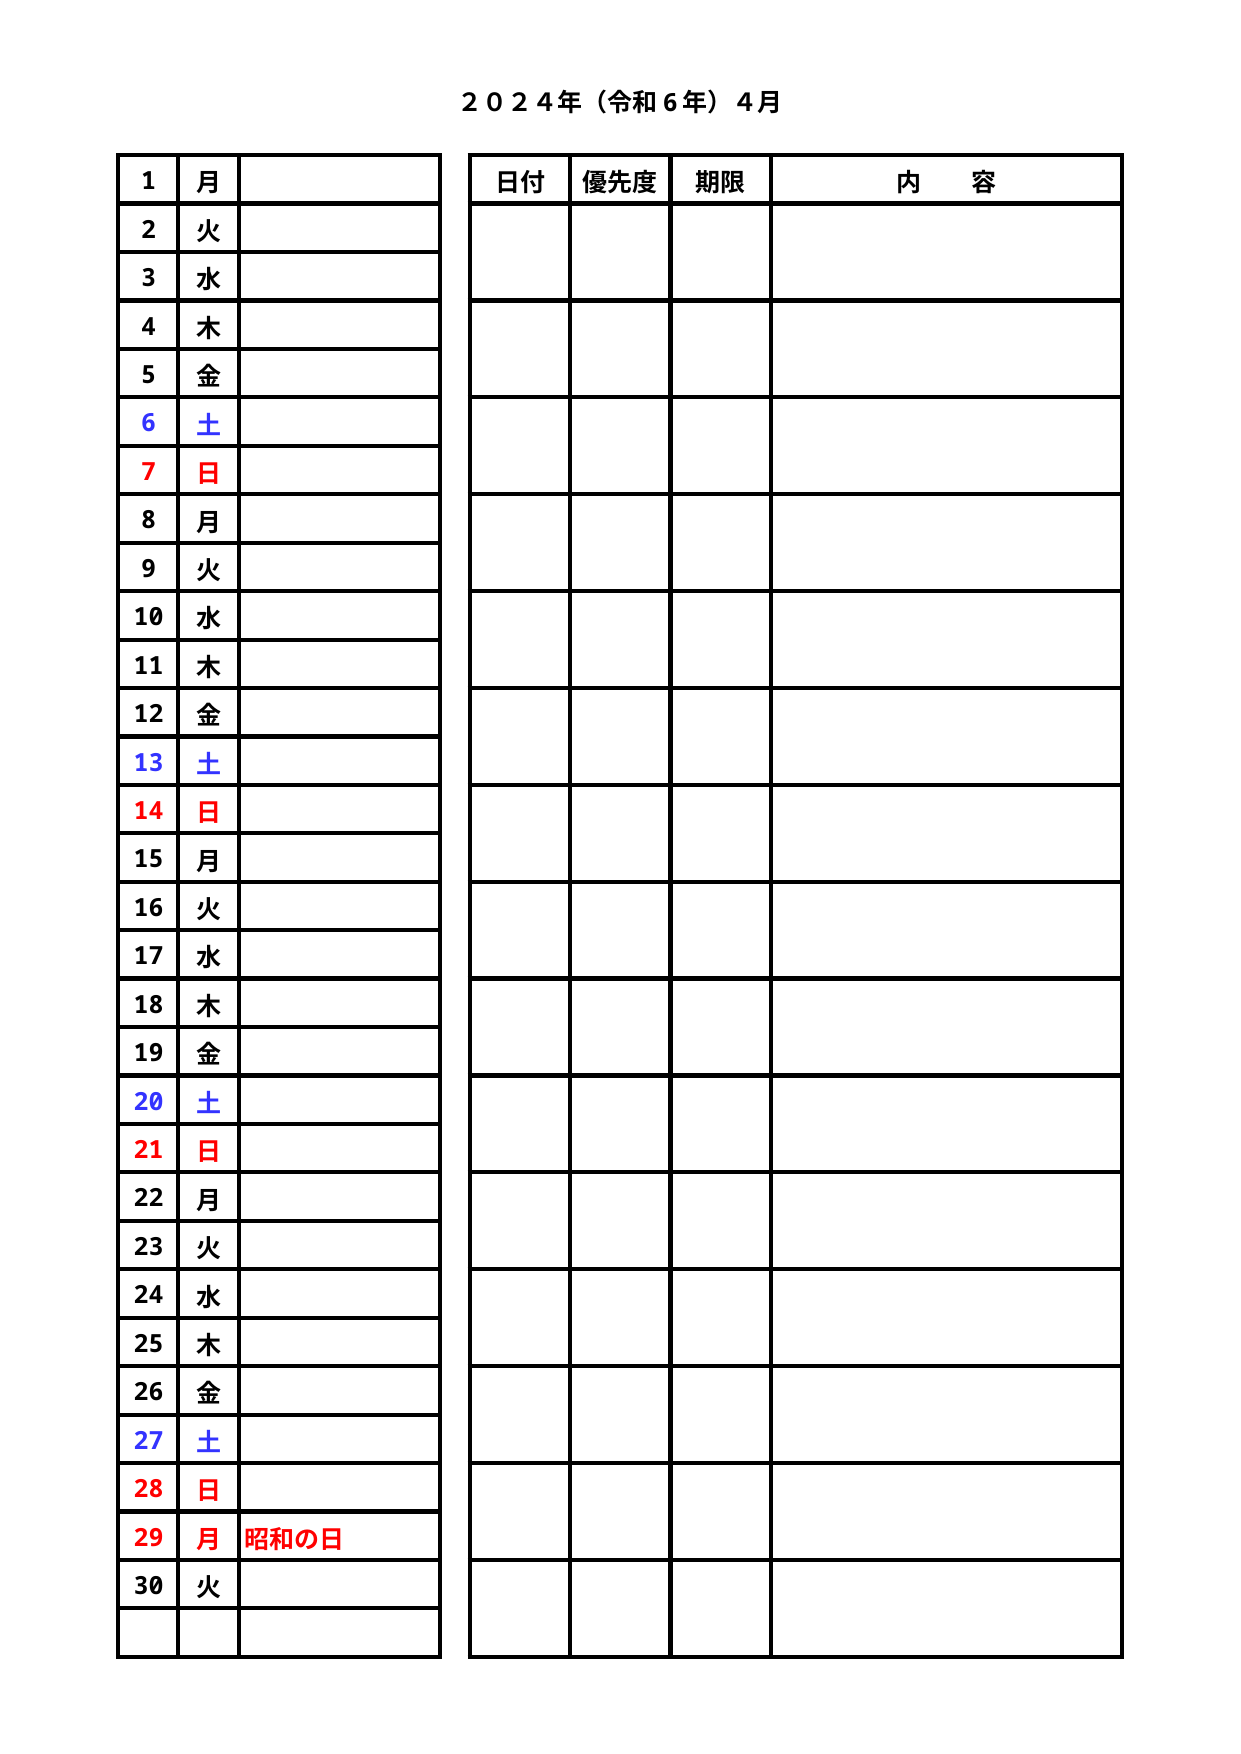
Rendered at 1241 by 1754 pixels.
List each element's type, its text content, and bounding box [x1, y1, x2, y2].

table_cell [472, 1271, 568, 1364]
table_cell [673, 787, 769, 879]
table_cell [472, 1078, 568, 1170]
table_cell 7 [120, 448, 176, 492]
table_cell [572, 1368, 668, 1461]
table_cell [673, 1078, 769, 1170]
table_cell [241, 932, 438, 976]
table_cell 土 [180, 399, 237, 444]
table_cell [120, 1610, 176, 1654]
table_cell 28 [120, 1465, 176, 1509]
table_cell [773, 1271, 1120, 1364]
table_cell 月 [180, 496, 237, 541]
table_cell [673, 496, 769, 589]
table_cell 10 [120, 593, 176, 637]
table_cell [472, 206, 568, 298]
table_cell [241, 254, 438, 298]
table_cell [241, 1174, 438, 1219]
table_cell 18 [120, 981, 176, 1025]
table_cell [673, 981, 769, 1073]
table_cell 火 [180, 884, 237, 928]
table_cell [572, 884, 668, 976]
table_cell [472, 787, 568, 879]
table_cell [572, 1465, 668, 1558]
table_cell 金 [180, 1368, 237, 1412]
table_cell 木 [180, 1320, 237, 1364]
table_cell [472, 496, 568, 589]
table_cell [572, 981, 668, 1073]
table_header [241, 157, 438, 201]
table_cell 月 [180, 1514, 237, 1558]
table_cell 木 [180, 642, 237, 686]
table_cell [241, 1610, 438, 1654]
table_cell [241, 206, 438, 250]
table_cell [241, 787, 438, 831]
table_cell [180, 1610, 237, 1654]
table_cell [572, 1174, 668, 1267]
table_cell [673, 206, 769, 298]
table_cell [241, 739, 438, 783]
table_cell [673, 1174, 769, 1267]
table_cell [673, 1562, 769, 1654]
table_cell 25 [120, 1320, 176, 1364]
table_cell 火 [180, 206, 237, 250]
table_cell 金 [180, 351, 237, 395]
table_cell [472, 1368, 568, 1461]
table_cell 火 [180, 1562, 237, 1606]
table_cell 6 [120, 399, 176, 444]
table_cell 金 [180, 690, 237, 734]
table_cell 土 [180, 739, 237, 783]
table_cell [241, 1029, 438, 1073]
table_cell 木 [180, 981, 237, 1025]
table_cell [773, 399, 1120, 492]
text ２０２４年（令和6年）４月 [118, 83, 1122, 119]
table_cell [773, 981, 1120, 1073]
table_cell [241, 399, 438, 444]
table_cell [241, 593, 438, 637]
table_cell [241, 448, 438, 492]
table_cell [773, 496, 1120, 589]
table_cell 月 [180, 1174, 237, 1219]
table_cell [673, 593, 769, 686]
table_cell [241, 1320, 438, 1364]
table_cell [241, 303, 438, 347]
table_cell 日 [180, 1126, 237, 1170]
table_cell [673, 690, 769, 783]
table_cell [572, 787, 668, 879]
table_cell [472, 884, 568, 976]
table_cell [773, 1078, 1120, 1170]
table_cell 3 [120, 254, 176, 298]
table_header 内 容 [773, 157, 1120, 201]
table_cell [241, 351, 438, 395]
table_cell [572, 303, 668, 395]
table_cell 30 [120, 1562, 176, 1606]
table_cell 26 [120, 1368, 176, 1412]
table_cell [572, 1078, 668, 1170]
table_cell [241, 981, 438, 1025]
table_cell [572, 206, 668, 298]
table_cell [241, 1465, 438, 1509]
table_cell 11 [120, 642, 176, 686]
table_cell 14 [120, 787, 176, 831]
table_cell 金 [180, 1029, 237, 1073]
table_cell [472, 1562, 568, 1654]
table_cell [773, 303, 1120, 395]
table_cell [673, 884, 769, 976]
table_cell [572, 1271, 668, 1364]
table_header 優先度 [572, 157, 668, 201]
table_cell [773, 206, 1120, 298]
table_cell [241, 642, 438, 686]
table_cell [241, 884, 438, 928]
table_header [442, 153, 468, 1654]
table_cell 29 [120, 1514, 176, 1558]
table_cell 9 [120, 545, 176, 589]
table_cell 土 [180, 1078, 237, 1122]
table_cell [673, 1465, 769, 1558]
table_cell 日 [180, 1465, 237, 1509]
table_cell [472, 690, 568, 783]
table_header 日付 [472, 157, 568, 201]
table_cell [241, 1223, 438, 1267]
table_cell [673, 399, 769, 492]
table_cell 2 [120, 206, 176, 250]
table_cell 火 [180, 1223, 237, 1267]
table_cell [472, 399, 568, 492]
table_cell [472, 1465, 568, 1558]
table_cell [572, 399, 668, 492]
table_header 1 [120, 157, 176, 201]
table_cell [572, 496, 668, 589]
table_cell 火 [180, 545, 237, 589]
table_cell 20 [120, 1078, 176, 1122]
table_cell 水 [180, 1271, 237, 1316]
table_cell [241, 1562, 438, 1606]
table_header 月 [180, 157, 237, 201]
table_cell [673, 1271, 769, 1364]
table_cell 水 [180, 932, 237, 976]
table_cell [773, 884, 1120, 976]
table_cell [673, 1368, 769, 1461]
table_cell [673, 303, 769, 395]
table_cell 水 [180, 593, 237, 637]
table_cell 17 [120, 932, 176, 976]
table_cell 21 [120, 1126, 176, 1170]
table_cell 22 [120, 1174, 176, 1219]
table_cell 4 [120, 303, 176, 347]
table_cell [773, 593, 1120, 686]
table_cell [241, 690, 438, 734]
table_cell 昭和の日 [241, 1514, 438, 1558]
table_cell [773, 787, 1120, 879]
table_cell 12 [120, 690, 176, 734]
table_cell [241, 1417, 438, 1461]
table_cell 日 [180, 448, 237, 492]
table_header 期限 [673, 157, 769, 201]
table_cell 15 [120, 835, 176, 879]
table_cell [472, 981, 568, 1073]
table_cell [572, 1562, 668, 1654]
table_cell 5 [120, 351, 176, 395]
table_cell [773, 1465, 1120, 1558]
table_cell 水 [180, 254, 237, 298]
table_cell [773, 1562, 1120, 1654]
table_cell 8 [120, 496, 176, 541]
table_cell [241, 835, 438, 879]
table_cell [241, 1126, 438, 1170]
table_cell [472, 303, 568, 395]
table_cell [241, 545, 438, 589]
table_cell 19 [120, 1029, 176, 1073]
table_cell 木 [180, 303, 237, 347]
table_cell [773, 1368, 1120, 1461]
table_cell [572, 690, 668, 783]
table_cell [241, 1078, 438, 1122]
table_cell 13 [120, 739, 176, 783]
table_cell 日 [180, 787, 237, 831]
table_cell 23 [120, 1223, 176, 1267]
table_cell [241, 1368, 438, 1412]
table_cell [773, 690, 1120, 783]
table_cell [472, 593, 568, 686]
table_cell 16 [120, 884, 176, 928]
table_cell 月 [180, 835, 237, 879]
table_cell 土 [180, 1417, 237, 1461]
table_cell [241, 496, 438, 541]
table_cell [773, 1174, 1120, 1267]
table_cell [572, 593, 668, 686]
table_cell [241, 1271, 438, 1316]
table_cell 27 [120, 1417, 176, 1461]
table_cell 24 [120, 1271, 176, 1316]
table_cell [472, 1174, 568, 1267]
